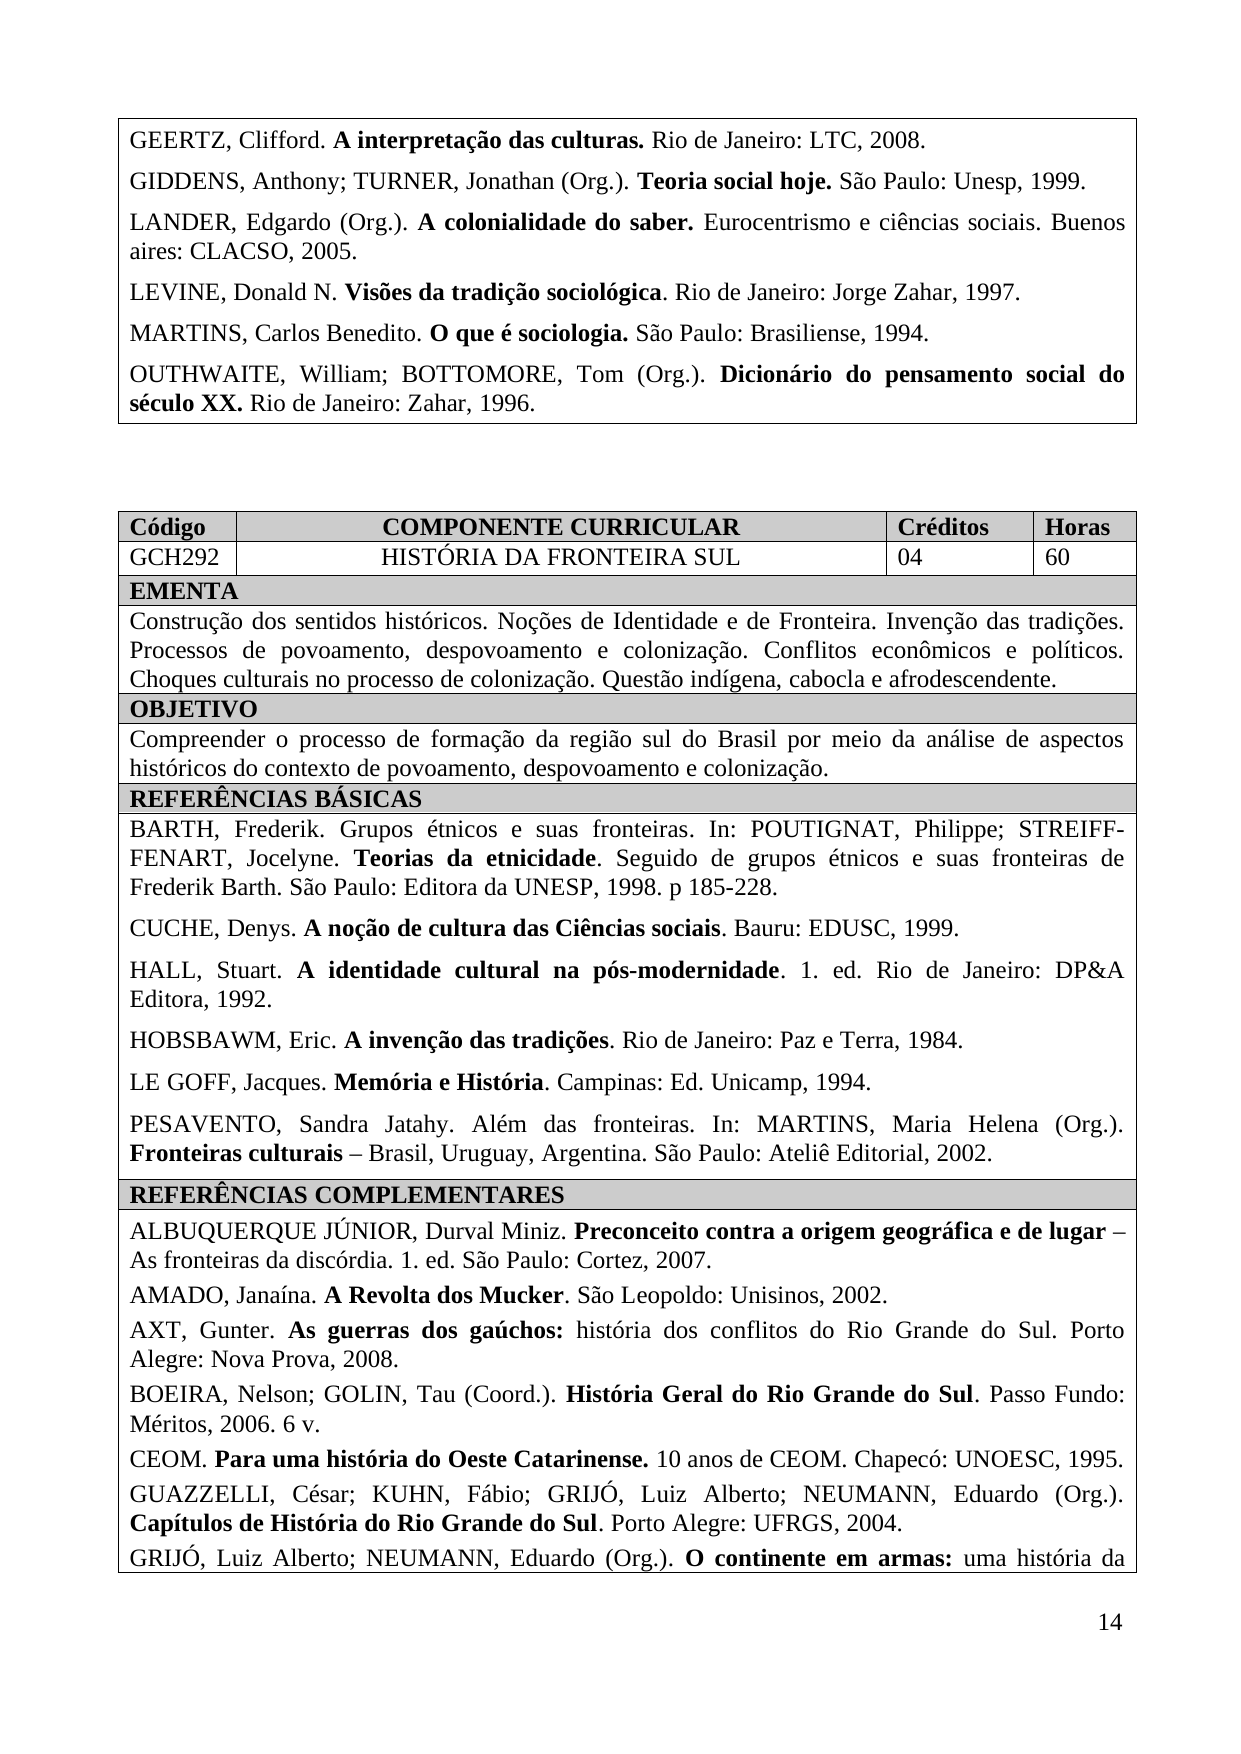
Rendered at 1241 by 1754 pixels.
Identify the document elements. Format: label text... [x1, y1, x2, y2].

table_cell GEERTZ, Clifford. A interpretação das culturas. Rio de Janeiro: LTC, 2008. GIDDENS, Anthony; TURNER, Jonathan (Org.). Teoria social hoje. São Paulo: Unesp, 1999. LANDER, Edgardo (Org.). A colonialidade do saber. Eurocentrismo e ciências sociais. Buenos aires: CLACSO, 2005. LEVINE, Donald N. Visões da tradição sociológica. Rio de Janeiro: Jorge Zahar, 1997. MARTINS, Carlos Benedito. O que é sociologia. São Paulo: Brasiliense, 1994. OUTHWAITE, William; BOTTOMORE, Tom (Org.). Dicionário do pensamento social do século XX. Rio de Janeiro: Zahar, 1996. [119, 119, 1136, 423]
table_cell 60 [1034, 542, 1136, 575]
table_cell Compreender o processo de formação da região sul do Brasil por meio da análise de aspectos históricos do contexto de povoamento, despovoamento e colonização. [119, 724, 1136, 782]
table_cell OBJETIVO [119, 694, 1136, 723]
table_cell Construção dos sentidos históricos. Noções de Identidade e de Fronteira. Invenção das tradições. Processos de povoamento, despovoamento e colonização. Conflitos econômicos e políticos. Choques culturais no processo de colonização. Questão indígena, cabocla e afrodescendente. [119, 606, 1136, 693]
table_header Horas [1034, 512, 1136, 541]
table_header Créditos [887, 512, 1033, 541]
table_header COMPONENTE CURRICULAR [237, 512, 886, 541]
table_cell GCH292 [119, 542, 236, 575]
table_cell EMENTA [119, 576, 1136, 605]
table_cell REFERÊNCIAS BÁSICAS [119, 784, 1136, 812]
table_cell 04 [887, 542, 1033, 575]
table_cell BARTH, Frederik. Grupos étnicos e suas fronteiras. In: POUTIGNAT, Philippe; STREIFF-FENART, Jocelyne. Teorias da etnicidade. Seguido de grupos étnicos e suas fronteiras de Frederik Barth. São Paulo: Editora da UNESP, 1998. p 185-228. CUCHE, Denys. A noção de cultura das Ciências sociais. Bauru: EDUSC, 1999. HALL, Stuart. A identidade cultural na pós-modernidade. 1. ed. Rio de Janeiro: DP&A Editora, 1992. HOBSBAWM, Eric. A invenção das tradições. Rio de Janeiro: Paz e Terra, 1984. LE GOFF, Jacques. Memória e História. Campinas: Ed. Unicamp, 1994. PESAVENTO, Sandra Jatahy. Além das fronteiras. In: MARTINS, Maria Helena (Org.). Fronteiras culturais – Brasil, Uruguay, Argentina. São Paulo: Ateliê Editorial, 2002. [119, 814, 1136, 1179]
table_cell ALBUQUERQUE JÚNIOR, Durval Miniz. Preconceito contra a origem geográfica e de lugar – As fronteiras da discórdia. 1. ed. São Paulo: Cortez, 2007. AMADO, Janaína. A Revolta dos Mucker. São Leopoldo: Unisinos, 2002. AXT, Gunter. As guerras dos gaúchos: história dos conflitos do Rio Grande do Sul. Porto Alegre: Nova Prova, 2008. BOEIRA, Nelson; GOLIN, Tau (Coord.). História Geral do Rio Grande do Sul. Passo Fundo: Méritos, 2006. 6 v. CEOM. Para uma história do Oeste Catarinense. 10 anos de CEOM. Chapecó: UNOESC, 1995. GUAZZELLI, César; KUHN, Fábio; GRIJÓ, Luiz Alberto; NEUMANN, Eduardo (Org.). Capítulos de História do Rio Grande do Sul. Porto Alegre: UFRGS, 2004. GRIJÓ, Luiz Alberto; NEUMANN, Eduardo (Org.). O continente em armas: uma história da [119, 1210, 1136, 1572]
table_header Código [119, 512, 236, 541]
table_cell REFERÊNCIAS COMPLEMENTARES [119, 1180, 1136, 1209]
table_cell HISTÓRIA DA FRONTEIRA SUL [237, 542, 886, 575]
